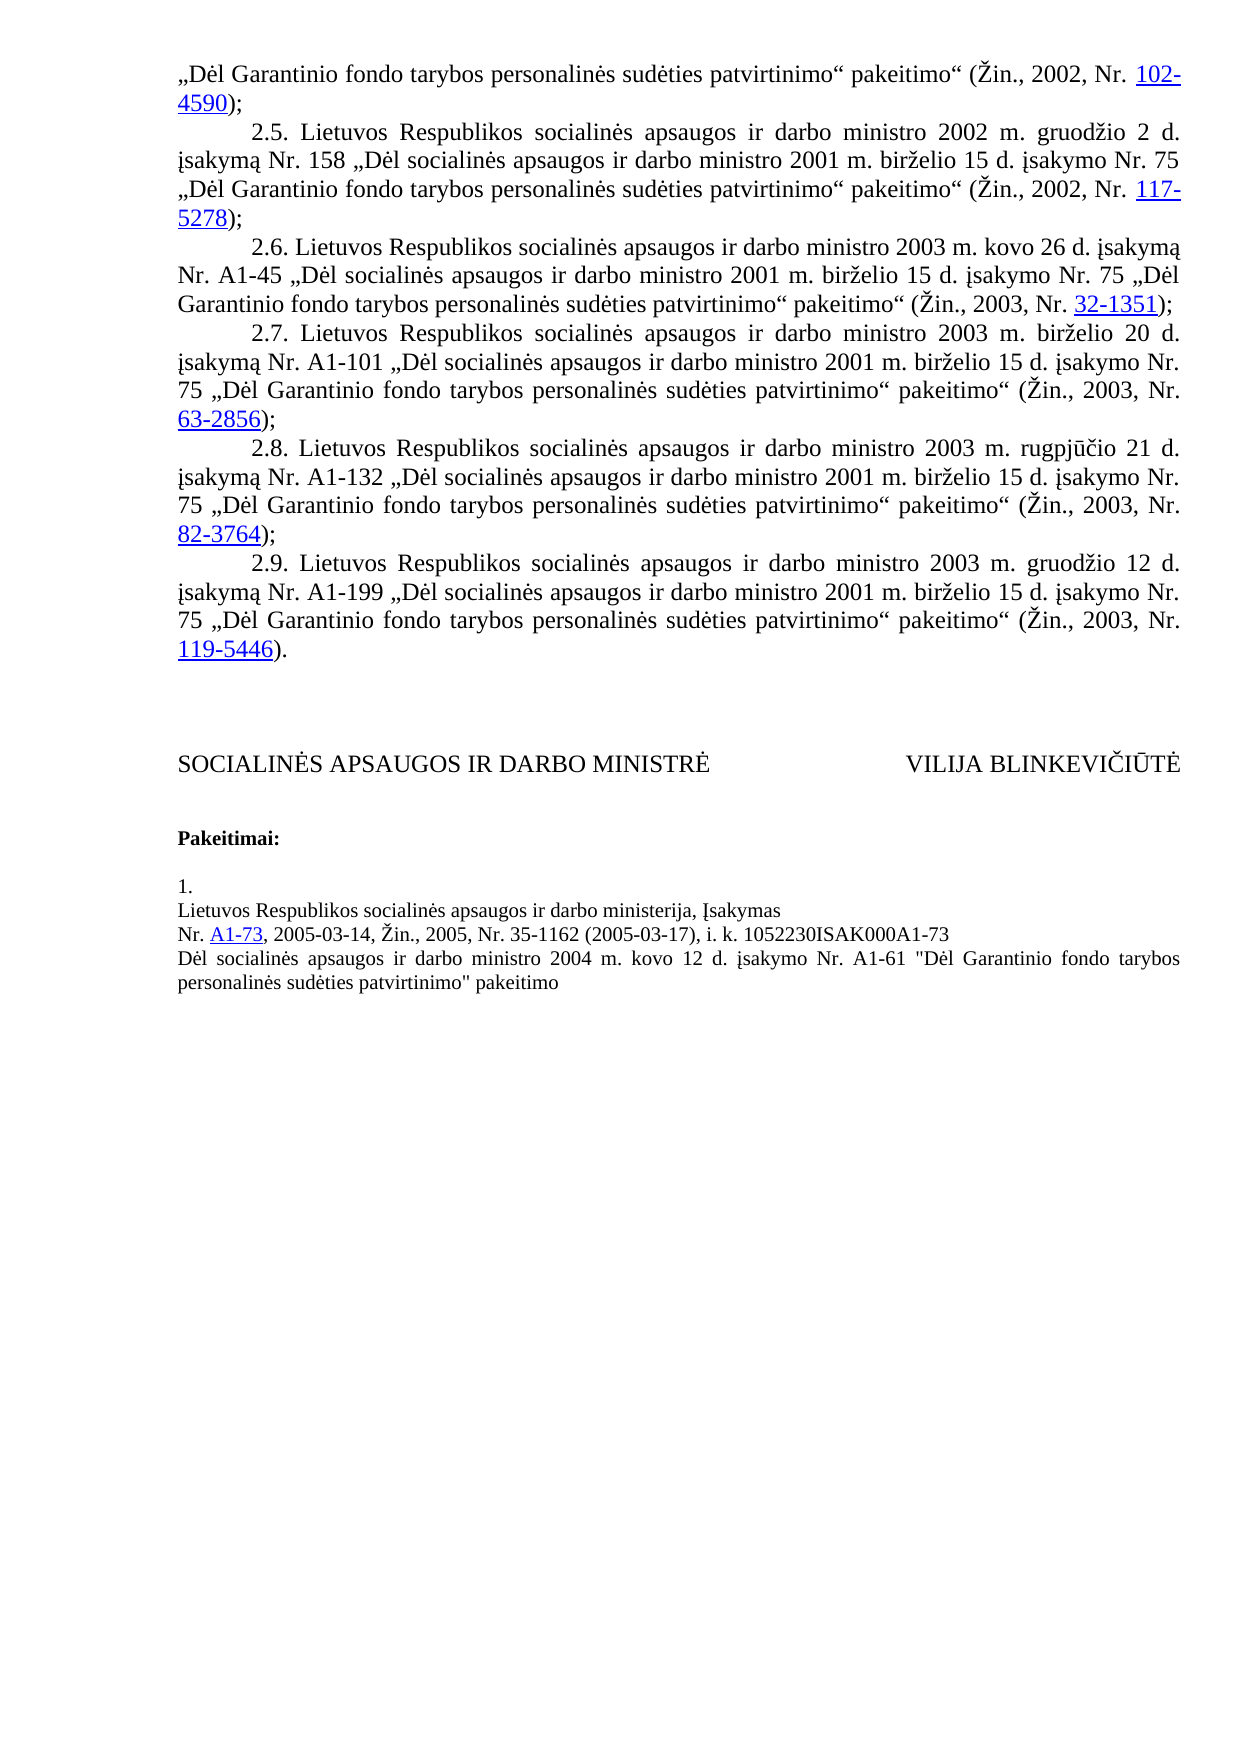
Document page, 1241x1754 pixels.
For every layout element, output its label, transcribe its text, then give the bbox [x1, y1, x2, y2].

text Nr. A1-73, 2005-03-14, Žin., 2005, Nr. 35-1162 (2005-03-17), i. k. 1052230ISAK000A1-73 [177, 922, 1181, 946]
text 2.6. Lietuvos Respublikos socialinės apsaugos ir darbo ministro 2003 m. kovo 26 d. įsakymą Nr. A1-45 „Dėl socialinės apsaugos ir darbo ministro 2001 m. birželio 15 d. įsakymo Nr. 75 „Dėl Garantinio fondo tarybos personalinės sudėties patvirtinimo“ pakeitimo“ (Žin., 2003, Nr. 32-1351); [177, 232, 1181, 318]
text Lietuvos Respublikos socialinės apsaugos ir darbo ministerija, Įsakymas [177, 898, 1181, 922]
text 2.8. Lietuvos Respublikos socialinės apsaugos ir darbo ministro 2003 m. rugpjūčio 21 d. įsakymą Nr. A1-132 „Dėl socialinės apsaugos ir darbo ministro 2001 m. birželio 15 d. įsakymo Nr. 75 „Dėl Garantinio fondo tarybos personalinės sudėties patvirtinimo“ pakeitimo“ (Žin., 2003, Nr. 82-3764); [177, 433, 1181, 548]
text 2.9. Lietuvos Respublikos socialinės apsaugos ir darbo ministro 2003 m. gruodžio 12 d. įsakymą Nr. A1-199 „Dėl socialinės apsaugos ir darbo ministro 2001 m. birželio 15 d. įsakymo Nr. 75 „Dėl Garantinio fondo tarybos personalinės sudėties patvirtinimo“ pakeitimo“ (Žin., 2003, Nr. 119-5446). [177, 548, 1181, 663]
text „Dėl Garantinio fondo tarybos personalinės sudėties patvirtinimo“ pakeitimo“ (Žin., 2002, Nr. 102-4590); [177, 59, 1181, 117]
text Pakeitimai: [177, 826, 1181, 850]
text Dėl socialinės apsaugos ir darbo ministro 2004 m. kovo 12 d. įsakymo Nr. A1-61 "Dėl Garantinio fondo tarybos personalinės sudėties patvirtinimo" pakeitimo [177, 946, 1181, 994]
text 2.7. Lietuvos Respublikos socialinės apsaugos ir darbo ministro 2003 m. birželio 20 d. įsakymą Nr. A1-101 „Dėl socialinės apsaugos ir darbo ministro 2001 m. birželio 15 d. įsakymo Nr. 75 „Dėl Garantinio fondo tarybos personalinės sudėties patvirtinimo“ pakeitimo“ (Žin., 2003, Nr. 63-2856); [177, 318, 1181, 433]
text SOCIALINĖS APSAUGOS IR DARBO MINISTRĖ VILIJA BLINKEVIČIŪTĖ [177, 749, 1181, 778]
text 1. [177, 874, 1181, 898]
text 2.5. Lietuvos Respublikos socialinės apsaugos ir darbo ministro 2002 m. gruodžio 2 d. įsakymą Nr. 158 „Dėl socialinės apsaugos ir darbo ministro 2001 m. birželio 15 d. įsakymo Nr. 75 „Dėl Garantinio fondo tarybos personalinės sudėties patvirtinimo“ pakeitimo“ (Žin., 2002, Nr. 117-5278); [177, 117, 1181, 232]
